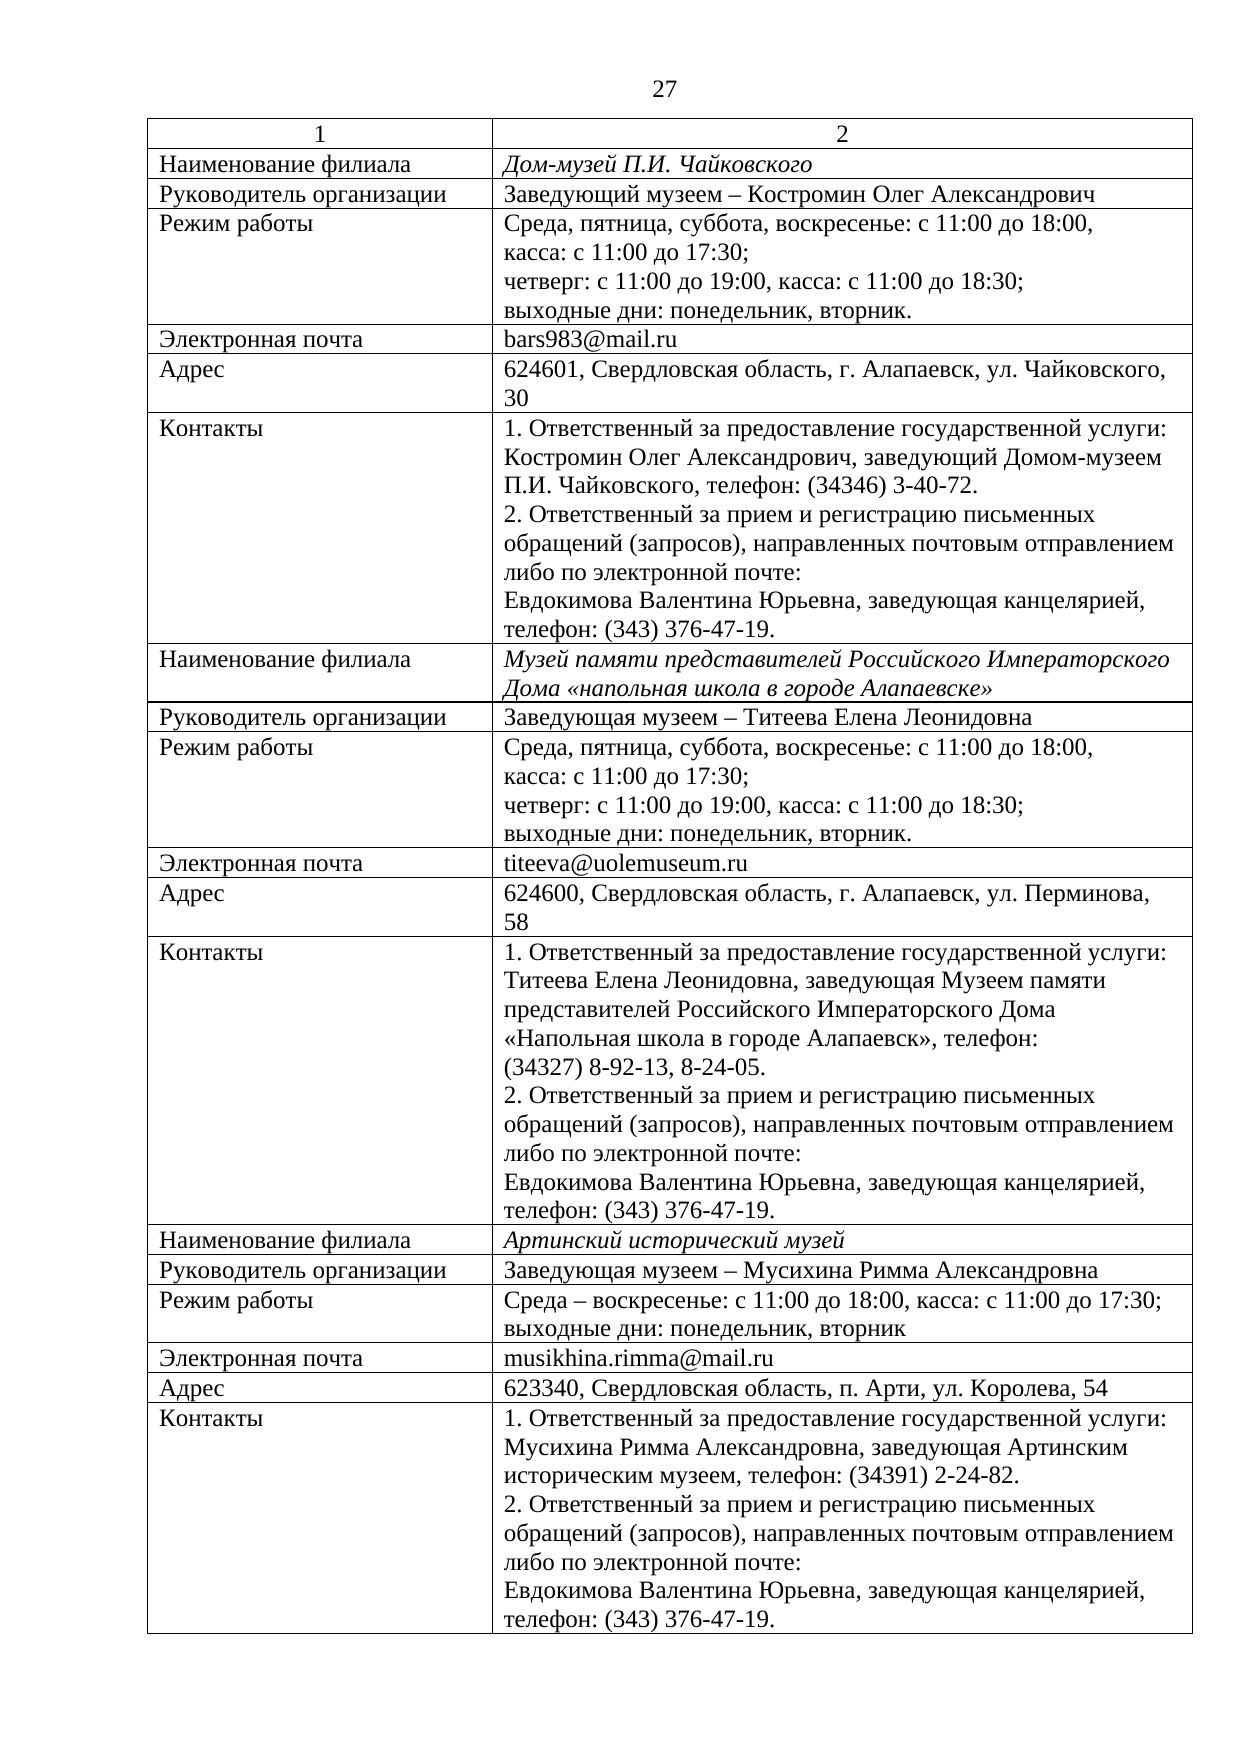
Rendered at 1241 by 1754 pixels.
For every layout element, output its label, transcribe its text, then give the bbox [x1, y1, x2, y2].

table_cell Электронная почта [148, 1343, 492, 1372]
table_cell Контакты [148, 937, 492, 1224]
table_cell musikhina.rimma@mail.ru [493, 1343, 1192, 1372]
table_cell Руководитель организации [148, 1255, 492, 1284]
table_cell Адрес [148, 1373, 492, 1402]
table_cell Режим работы [148, 1285, 492, 1342]
table_cell Контакты [148, 1403, 492, 1633]
table_cell Режим работы [148, 732, 492, 847]
table_cell Электронная почта [148, 848, 492, 877]
table_cell 624601, Свердловская область, г. Алапаевск, ул. Чайковского, 30 [493, 354, 1192, 412]
table_cell 623340, Свердловская область, п. Арти, ул. Королева, 54 [493, 1373, 1192, 1402]
table_cell Артинский исторический музей [493, 1225, 1192, 1254]
table_cell Среда, пятница, суббота, воскресенье: с 11:00 до 18:00, касса: с 11:00 до 17:30; четверг: с 11:00 до 19:00, касса: с 11:00 до 18:30; выходные дни: понедельник, вторник. [493, 732, 1192, 847]
table_cell bars983@mail.ru [493, 325, 1192, 353]
table_cell Адрес [148, 354, 492, 412]
table_cell titeeva@uolemuseum.ru [493, 848, 1192, 877]
table_cell Заведующая музеем – Мусихина Римма Александровна [493, 1255, 1192, 1284]
table_cell Адрес [148, 878, 492, 936]
table_cell Режим работы [148, 209, 492, 323]
table_cell Наименование филиала [148, 1225, 492, 1254]
table_cell Руководитель организации [148, 703, 492, 731]
table_header 1 [148, 119, 492, 148]
table_cell 1. Ответственный за предоставление государственной услуги: Мусихина Римма Александровна, заведующая Артинским историческим музеем, телефон: (34391) 2-24-82. 2. Ответственный за прием и регистрацию письменных обращений (запросов), направленных почтовым отправлением либо по электронной почте: Евдокимова Валентина Юрьевна, заведующая канцелярией, телефон: (343) 376-47-19. [493, 1403, 1192, 1633]
table_cell Дом-музей П.И. Чайковского [493, 149, 1192, 178]
table_cell 1. Ответственный за предоставление государственной услуги: Титеева Елена Леонидовна, заведующая Музеем памяти представителей Российского Императорского Дома «Напольная школа в городе Алапаевск», телефон: (34327) 8-92-13, 8-24-05. 2. Ответственный за прием и регистрацию письменных обращений (запросов), направленных почтовым отправлением либо по электронной почте: Евдокимова Валентина Юрьевна, заведующая канцелярией, телефон: (343) 376-47-19. [493, 937, 1192, 1224]
table_cell Музей памяти представителей Российского Императорского Дома «напольная школа в городе Алапаевске» [493, 644, 1192, 701]
table_cell Заведующая музеем – Титеева Елена Леонидовна [493, 703, 1192, 731]
table_cell Среда, пятница, суббота, воскресенье: с 11:00 до 18:00, касса: с 11:00 до 17:30; четверг: с 11:00 до 19:00, касса: с 11:00 до 18:30; выходные дни: понедельник, вторник. [493, 209, 1192, 323]
table_cell Среда – воскресенье: с 11:00 до 18:00, касса: с 11:00 до 17:30; выходные дни: понедельник, вторник [493, 1285, 1192, 1342]
table_cell Руководитель организации [148, 179, 492, 207]
table_cell Наименование филиала [148, 644, 492, 701]
table_cell Электронная почта [148, 325, 492, 353]
table_cell Контакты [148, 413, 492, 643]
table_cell 1. Ответственный за предоставление государственной услуги: Костромин Олег Александрович, заведующий Домом-музеем П.И. Чайковского, телефон: (34346) 3-40-72. 2. Ответственный за прием и регистрацию письменных обращений (запросов), направленных почтовым отправлением либо по электронной почте: Евдокимова Валентина Юрьевна, заведующая канцелярией, телефон: (343) 376-47-19. [493, 413, 1192, 643]
table_header 2 [493, 119, 1192, 148]
table_cell Заведующий музеем – Костромин Олег Александрович [493, 179, 1192, 207]
table_cell 624600, Свердловская область, г. Алапаевск, ул. Перминова, 58 [493, 878, 1192, 936]
table_cell Наименование филиала [148, 149, 492, 178]
